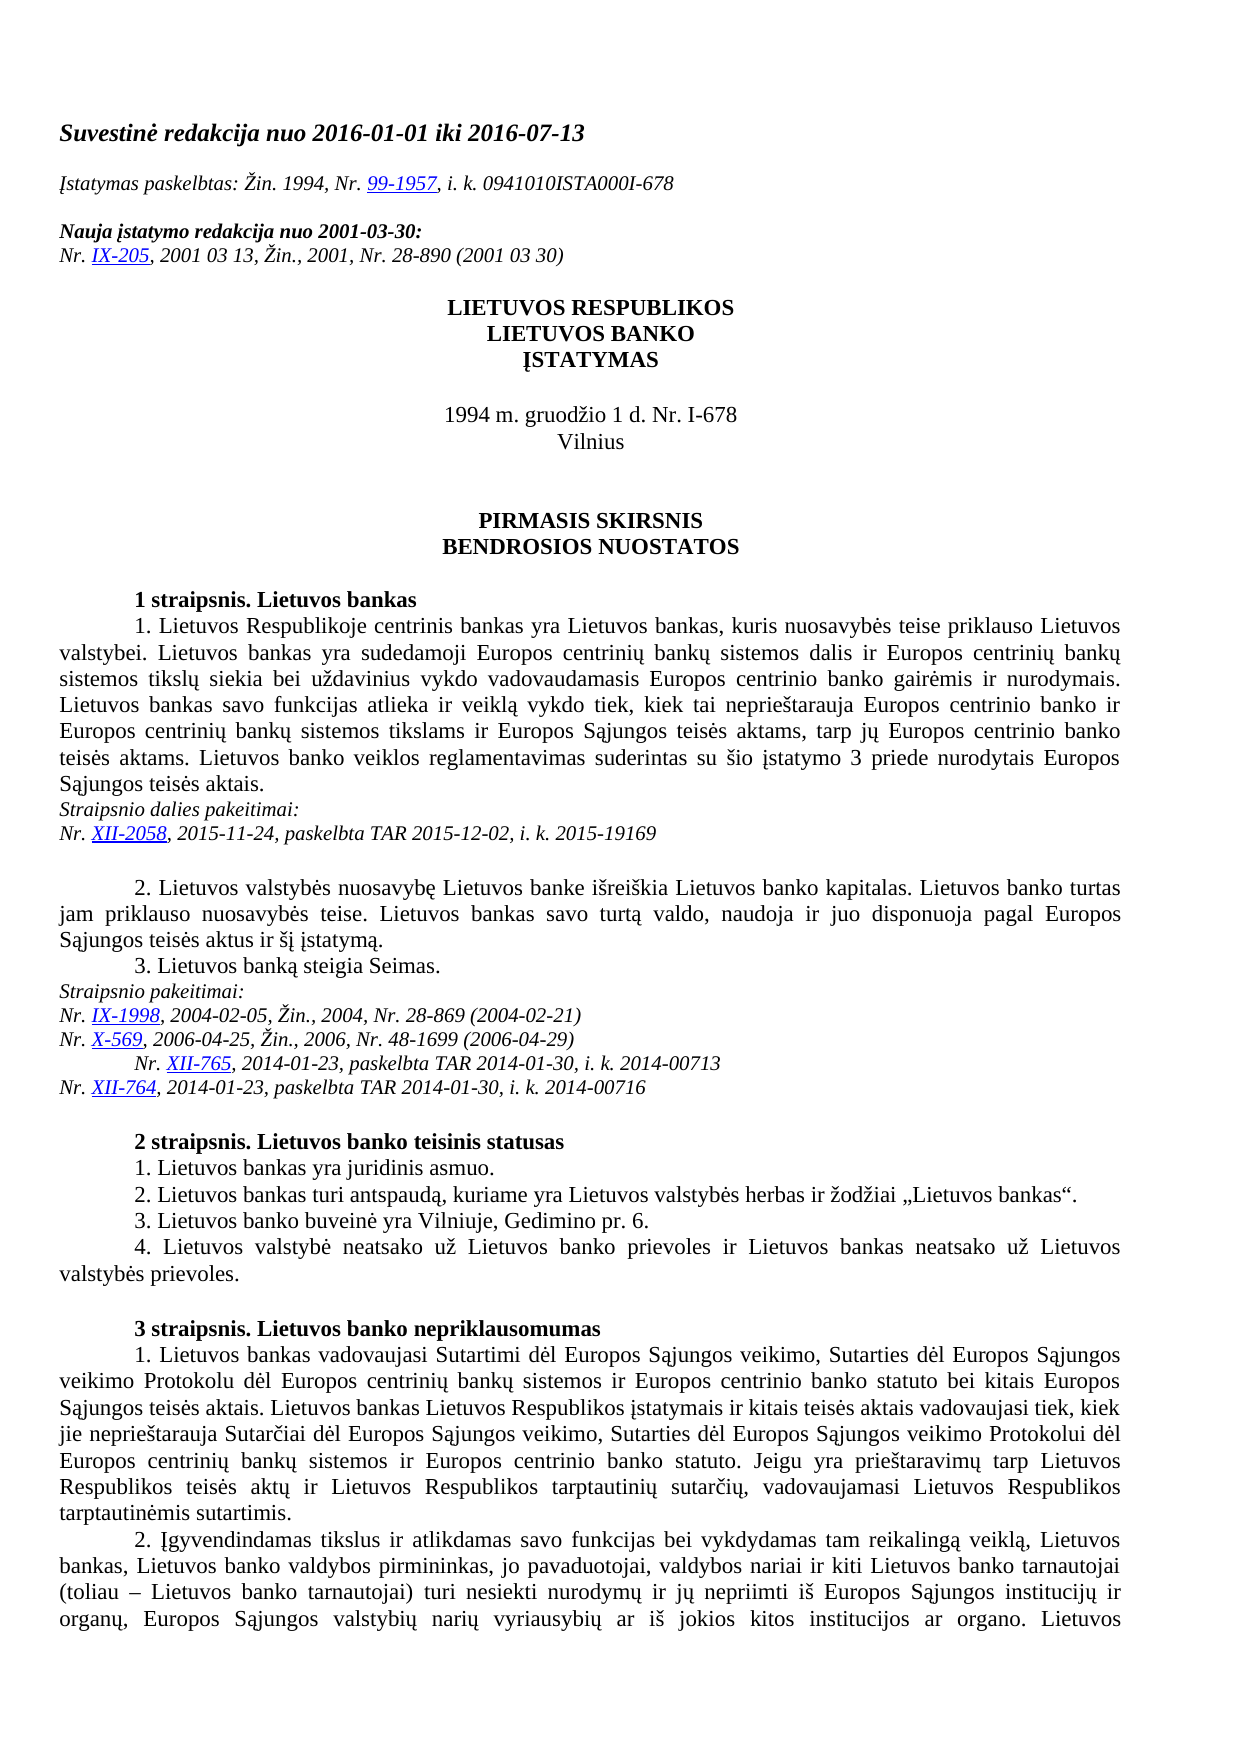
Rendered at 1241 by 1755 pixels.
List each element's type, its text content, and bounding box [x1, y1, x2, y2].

text 2. Lietuvos valstybės nuosavybę Lietuvos banke išreiškia Lietuvos banko kapitalas. Lietuvos banko turtas jam priklauso nuosavybės teise. Lietuvos bankas savo turtą valdo, naudoja ir juo disponuoja pagal Europos Sąjungos teisės aktus ir šį įstatymą. [59, 873, 1122, 953]
text Nr. IX-1998, 2004-02-05, Žin., 2004, Nr. 28-869 (2004-02-21) [59, 1003, 1122, 1027]
text LIETUVOS RESPUBLIKOS LIETUVOS BANKO ĮSTATYMAS [59, 293, 1122, 401]
text 3. Lietuvos banko buveinė yra Vilniuje, Gedimino pr. 6. [59, 1207, 1122, 1233]
text Nr. XII-764, 2014-01-23, paskelbta TAR 2014-01-30, i. k. 2014-00716 [59, 1075, 1122, 1099]
text 1 straipsnis. Lietuvos bankas [59, 586, 1122, 612]
text Straipsnio dalies pakeitimai: [59, 797, 1122, 821]
text 1. Lietuvos Respublikoje centrinis bankas yra Lietuvos bankas, kuris nuosavybės teise priklauso Lietuvos valstybei. Lietuvos bankas yra sudedamoji Europos centrinių bankų sistemos dalis ir Europos centrinių bankų sistemos tikslų siekia bei uždavinius vykdo vadovaudamasis Europos centrinio banko gairėmis ir nurodymais. Lietuvos bankas savo funkcijas atlieka ir veiklą vykdo tiek, kiek tai neprieštarauja Europos centrinio banko ir Europos centrinių bankų sistemos tikslams ir Europos Sąjungos teisės aktams, tarp jų Europos centrinio banko teisės aktams. Lietuvos banko veiklos reglamentavimas suderintas su šio įstatymo 3 priede nurodytais Europos Sąjungos teisės aktais. [59, 612, 1122, 797]
text 3. Lietuvos banką steigia Seimas. [59, 953, 1122, 979]
text 2. Įgyvendindamas tikslus ir atlikdamas savo funkcijas bei vykdydamas tam reikalingą veiklą, Lietuvos bankas, Lietuvos banko valdybos pirmininkas, jo pavaduotojai, valdybos nariai ir kiti Lietuvos banko tarnautojai (toliau – Lietuvos banko tarnautojai) turi nesiekti nurodymų ir jų nepriimti iš Europos Sąjungos institucijų ir organų, Europos Sąjungos valstybių narių vyriausybių ar iš jokios kitos institucijos ar organo. Lietuvos [59, 1526, 1122, 1631]
text PIRMASIS SKIRSNIS [59, 507, 1122, 533]
text 1. Lietuvos bankas vadovaujasi Sutartimi dėl Europos Sąjungos veikimo, Sutarties dėl Europos Sąjungos veikimo Protokolu dėl Europos centrinių bankų sistemos ir Europos centrinio banko statuto bei kitais Europos Sąjungos teisės aktais. Lietuvos bankas Lietuvos Respublikos įstatymais ir kitais teisės aktais vadovaujasi tiek, kiek jie neprieštarauja Sutarčiai dėl Europos Sąjungos veikimo, Sutarties dėl Europos Sąjungos veikimo Protokolui dėl Europos centrinių bankų sistemos ir Europos centrinio banko statuto. Jeigu yra prieštaravimų tarp Lietuvos Respublikos teisės aktų ir Lietuvos Respublikos tarptautinių sutarčių, vadovaujamasi Lietuvos Respublikos tarptautinėmis sutartimis. [59, 1341, 1122, 1526]
text 1994 m. gruodžio 1 d. Nr. I-678 Vilnius [59, 401, 1122, 480]
text 4. Lietuvos valstybė neatsako už Lietuvos banko prievoles ir Lietuvos bankas neatsako už Lietuvos valstybės prievoles. [59, 1233, 1122, 1286]
text Įstatymas paskelbtas: Žin. 1994, Nr. 99-1957, i. k. 0941010ISTA000I-678 [59, 171, 1122, 195]
text 2 straipsnis. Lietuvos banko teisinis statusas [59, 1128, 1122, 1154]
text 3 straipsnis. Lietuvos banko nepriklausomumas [59, 1315, 1122, 1341]
text Straipsnio pakeitimai: [59, 979, 1122, 1003]
text Nauja įstatymo redakcija nuo 2001-03-30: [59, 219, 1122, 243]
text 2. Lietuvos bankas turi antspaudą, kuriame yra Lietuvos valstybės herbas ir žodžiai „Lietuvos bankas“. [59, 1181, 1122, 1207]
text Suvestinė redakcija nuo 2016-01-01 iki 2016-07-13 [59, 118, 1122, 147]
text Nr. X-569, 2006-04-25, Žin., 2006, Nr. 48-1699 (2006-04-29) [59, 1027, 1122, 1051]
text Nr. XII-2058, 2015-11-24, paskelbta TAR 2015-12-02, i. k. 2015-19169 [59, 821, 1122, 845]
text Nr. IX-205, 2001 03 13, Žin., 2001, Nr. 28-890 (2001 03 30) [59, 243, 1122, 267]
text Nr. XII-765, 2014-01-23, paskelbta TAR 2014-01-30, i. k. 2014-00713 [59, 1051, 1122, 1075]
text 1. Lietuvos bankas yra juridinis asmuo. [59, 1154, 1122, 1181]
text BENDROSIOS NUOSTATOS [59, 533, 1122, 559]
